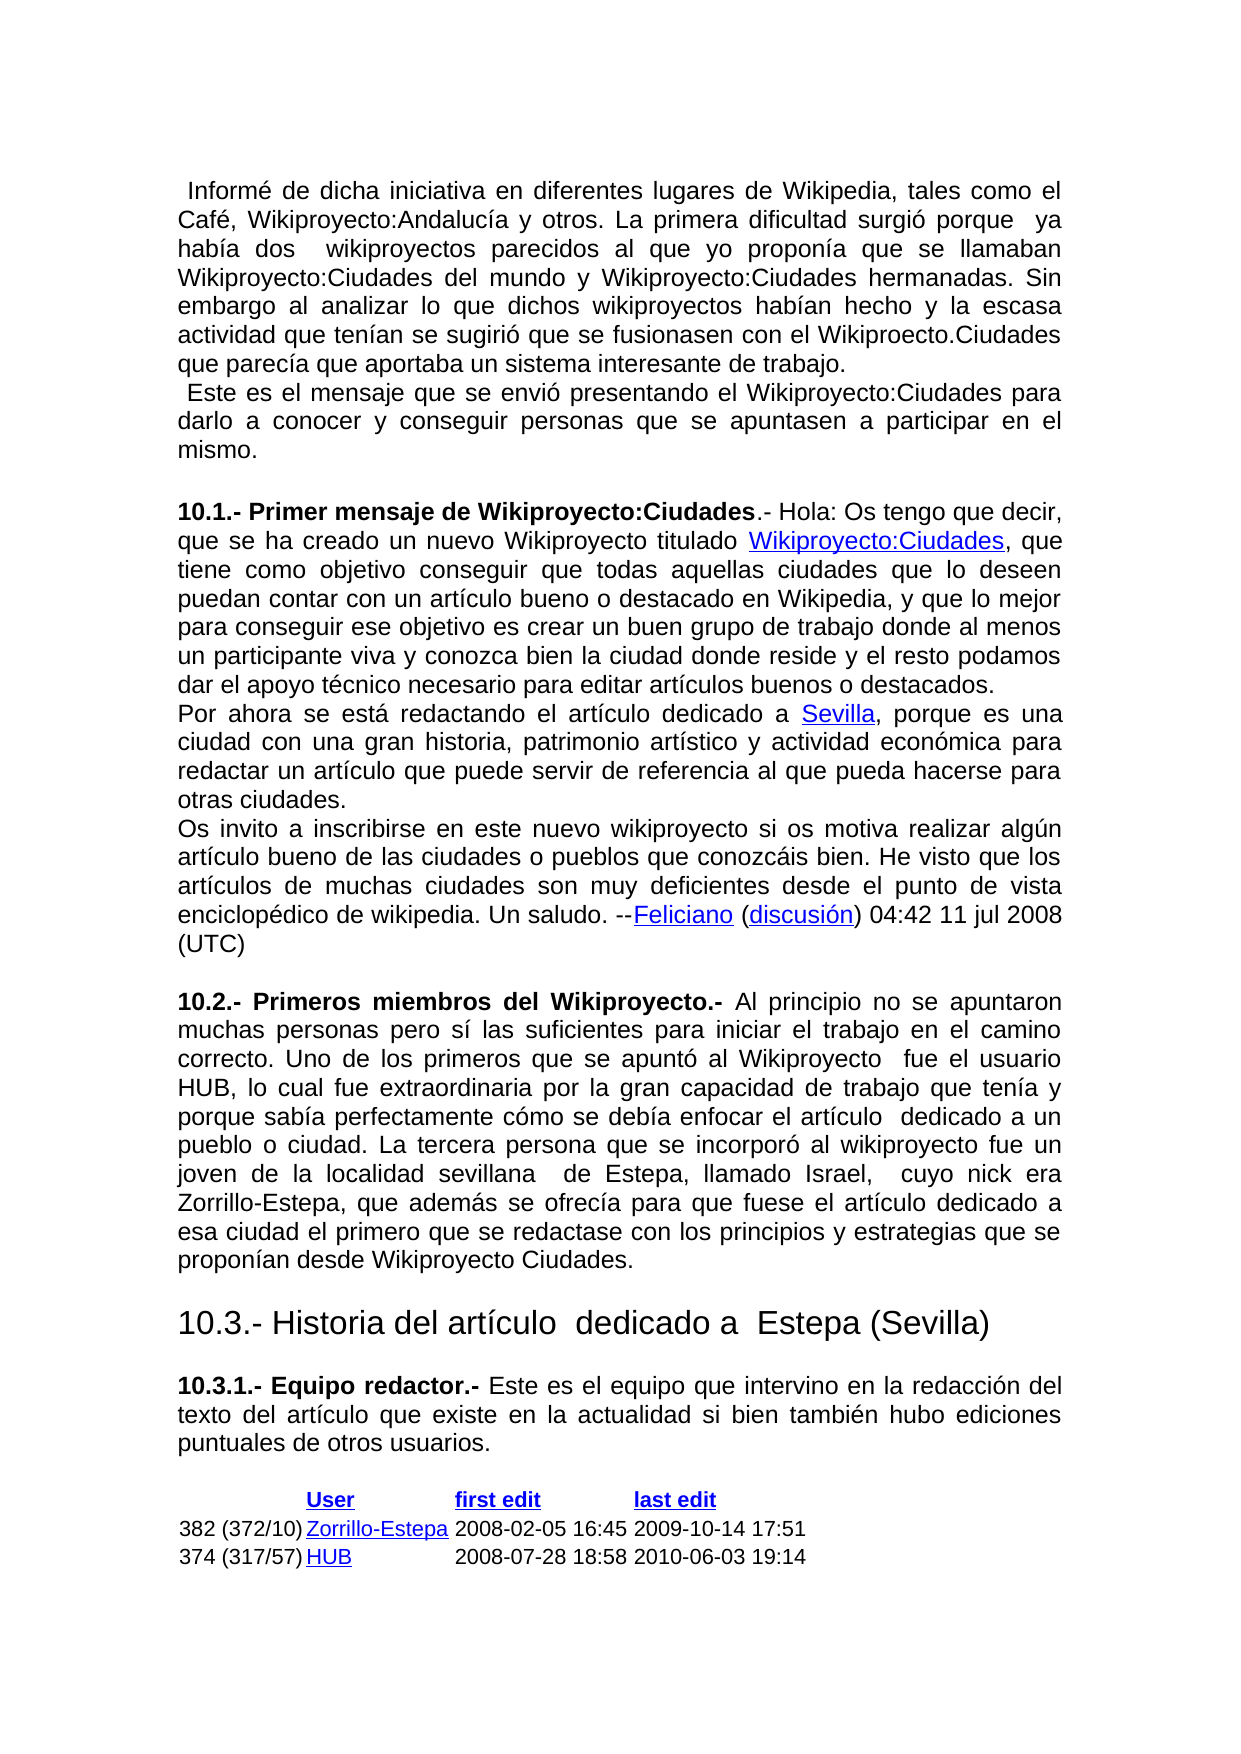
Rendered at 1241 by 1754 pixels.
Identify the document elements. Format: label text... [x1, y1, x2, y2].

table_cell Zorrillo-Estepa [304, 1514, 453, 1542]
text 10.3.- Historia del artículo dedicado a Estepa (Sevilla) [177, 1303, 1063, 1342]
text Este es el mensaje que se envió presentando el Wikiproyecto:Ciudades para darlo a conocer y conseguir personas que se apuntasen a participar en el mismo. [177, 378, 1063, 464]
table_header first edit [453, 1486, 632, 1514]
table_header last edit [632, 1486, 813, 1514]
table_cell 2008-02-05 16:45 [453, 1514, 632, 1542]
table_cell 382 (372/10) [173, 1514, 304, 1542]
table_cell 374 (317/57) [173, 1543, 304, 1571]
table_cell 2009-10-14 17:51 [632, 1514, 813, 1542]
table_header User [304, 1486, 453, 1514]
text 10.3.1.- Equipo redactor.- Este es el equipo que intervino en la redacción del texto del artículo que existe en la actualidad si bien también hubo ediciones puntuales de otros usuarios. [177, 1371, 1063, 1457]
text Os invito a inscribirse en este nuevo wikiproyecto si os motiva realizar algún artículo bueno de las ciudades o pueblos que conozcáis bien. He visto que los artículos de muchas ciudades son muy deficientes desde el punto de vista enciclopédico de wikipedia. Un saludo. --Feliciano (discusión) 04:42 11 jul 2008 (UTC) [177, 814, 1063, 957]
text 10.1.- Primer mensaje de Wikiproyecto:Ciudades.- Hola: Os tengo que decir, que se ha creado un nuevo Wikiproyecto titulado Wikiproyecto:Ciudades, que tiene como objetivo conseguir que todas aquellas ciudades que lo deseen puedan contar con un artículo bueno o destacado en Wikipedia, y que lo mejor para conseguir ese objetivo es crear un buen grupo de trabajo donde al menos un participante viva y conozca bien la ciudad donde reside y el resto podamos dar el apoyo técnico necesario para editar artículos buenos o destacados. [177, 497, 1063, 699]
text 10.2.- Primeros miembros del Wikiproyecto.- Al principio no se apuntaron muchas personas pero sí las suficientes para iniciar el trabajo en el camino correcto. Uno de los primeros que se apuntó al Wikiproyecto fue el usuario HUB, lo cual fue extraordinaria por la gran capacidad de trabajo que tenía y porque sabía perfectamente cómo se debía enfocar el artículo dedicado a un pueblo o ciudad. La tercera persona que se incorporó al wikiproyecto fue un joven de la localidad sevillana de Estepa, llamado Israel, cuyo nick era Zorrillo-Estepa, que además se ofrecía para que fuese el artículo dedicado a esa ciudad el primero que se redactase con los principios y estrategias que se proponían desde Wikiproyecto Ciudades. [177, 987, 1063, 1274]
text Informé de dicha iniciativa en diferentes lugares de Wikipedia, tales como el Café, Wikiproyecto:Andalucía y otros. La primera dificultad surgió porque ya había dos wikiproyectos parecidos al que yo proponía que se llamaban Wikiproyecto:Ciudades del mundo y Wikiproyecto:Ciudades hermanadas. Sin embargo al analizar lo que dichos wikiproyectos habían hecho y la escasa actividad que tenían se sugirió que se fusionasen con el Wikiproecto.Ciudades que parecía que aportaba un sistema interesante de trabajo. [177, 176, 1063, 378]
table_cell 2010-06-03 19:14 [632, 1543, 813, 1571]
table_header [173, 1486, 304, 1514]
text Por ahora se está redactando el artículo dedicado a Sevilla, porque es una ciudad con una gran historia, patrimonio artístico y actividad económica para redactar un artículo que puede servir de referencia al que pueda hacerse para otras ciudades. [177, 699, 1063, 814]
table_cell HUB [304, 1543, 453, 1571]
table_cell 2008-07-28 18:58 [453, 1543, 632, 1571]
